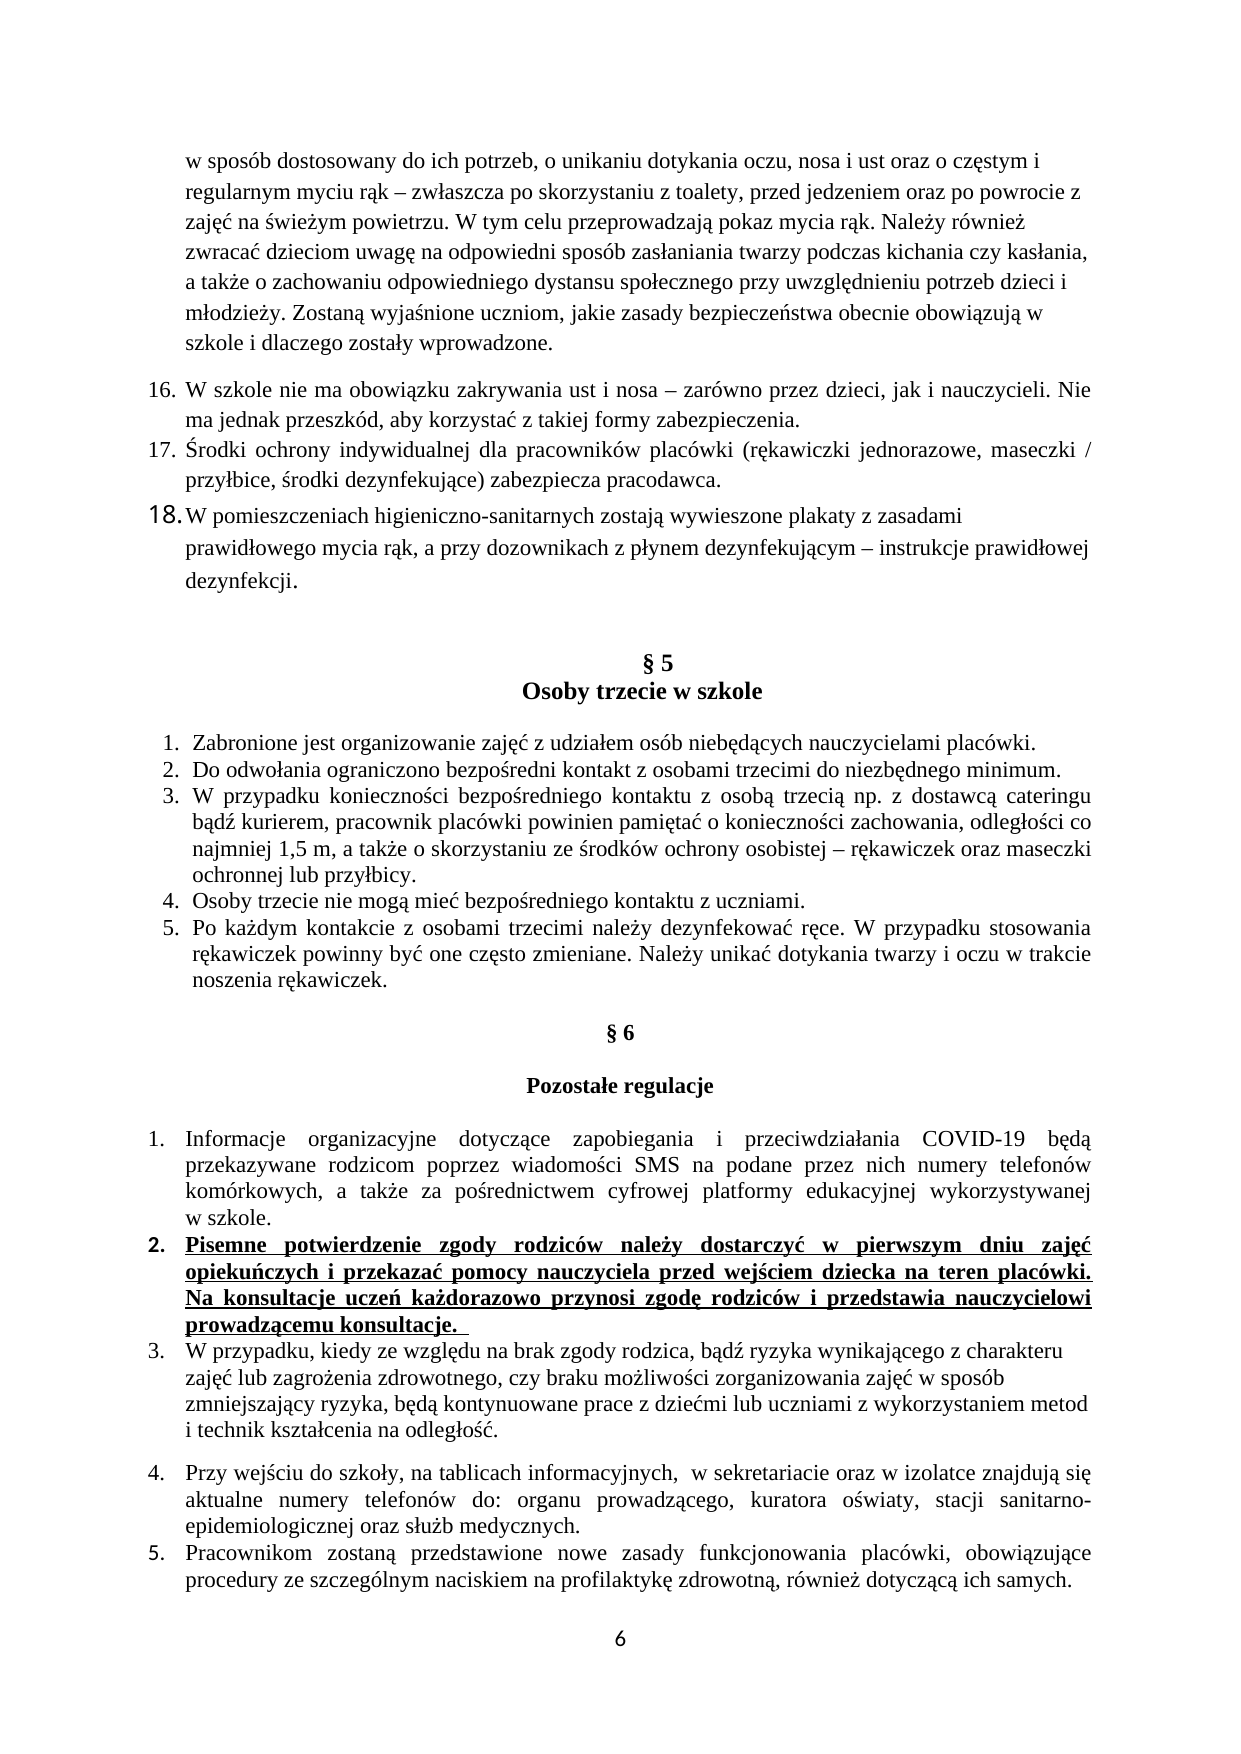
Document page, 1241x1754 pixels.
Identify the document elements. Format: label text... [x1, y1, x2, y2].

list W przypadku, kiedy ze względu na brak zgody rodzica, bądź ryzyka wynikającego z charakteru zajęć lub zagrożenia zdrowotnego, czy braku możliwości zorganizowania zajęć w sposób zmniejszający ryzyka, będą kontynuowane prace z dziećmi lub uczniami z wykorzystaniem metod i technik kształcenia na odległość. [148, 1337, 1093, 1443]
list Informacje organizacyjne dotyczące zapobiegania i przeciwdziałania COVID-19 będą przekazywane rodzicom poprzez wiadomości SMS na podane przez nich numery telefonów komórkowych, a także za pośrednictwem cyfrowej platformy edukacyjnej wykorzystywanej w szkole. [148, 1125, 1093, 1230]
list W szkole nie ma obowiązku zakrywania ust i nosa – zarówno przez dzieci, jak i nauczycieli. Nie ma jednak przeszkód, aby korzystać z takiej formy zabezpieczenia. [148, 376, 1093, 432]
list w sposób dostosowany do ich potrzeb, o unikaniu dotykania oczu, nosa i ust oraz o częstym i regularnym myciu rąk – zwłaszcza po skorzystaniu z toalety, przed jedzeniem oraz po powrocie z zajęć na świeżym powietrzu. W tym celu przeprowadzają pokaz mycia rąk. Należy również zwracać dzieciom uwagę na odpowiedni sposób zasłaniania twarzy podczas kichania czy kasłania, a także o zachowaniu odpowiedniego dystansu społecznego przy uwzględnieniu potrzeb dzieci i młodzieży. Zostaną wyjaśnione uczniom, jakie zasady bezpieczeństwa obecnie obowiązują w szkole i dlaczego zostały wprowadzone. [148, 148, 1093, 355]
list W pomieszczeniach higieniczno-sanitarnych zostają wywieszone plakaty z zasadami prawidłowego mycia rąk, a przy dozownikach z płynem dezynfekującym – instrukcje prawidłowej dezynfekcji. [148, 497, 1093, 594]
list Środki ochrony indywidualnej dla pracowników placówki (rękawiczki jednorazowe, maseczki / przyłbice, środki dezynfekujące) zabezpiecza pracodawca. [148, 436, 1093, 493]
list Zabronione jest organizowanie zajęć z udziałem osób niebędących nauczycielami placówki. [162, 729, 1093, 756]
list Pracownikom zostaną przedstawione nowe zasady funkcjonowania placówki, obowiązujące procedury ze szczególnym naciskiem na profilaktykę zdrowotną, również dotyczącą ich samych. [148, 1538, 1093, 1593]
list § 5 [223, 648, 1093, 677]
list Osoby trzecie nie mogą mieć bezpośredniego kontaktu z uczniami. [162, 887, 1093, 914]
list Do odwołania ograniczono bezpośredni kontakt z osobami trzecimi do niezbędnego minimum. [162, 756, 1093, 782]
text § 6 [148, 1019, 1093, 1046]
text Osoby trzecie w szkole [148, 681, 1093, 704]
list Pisemne potwierdzenie zgody rodziców należy dostarczyć w pierwszym dniu zajęć opiekuńczych i przekazać pomocy nauczyciela przed wejściem dziecka na teren placówki. Na konsultacje uczeń każdorazowo przynosi zgodę rodziców i przedstawia nauczycielowi prowadzącemu konsultacje. [148, 1230, 1093, 1337]
list Przy wejściu do szkoły, na tablicach informacyjnych, w sekretariacie oraz w izolatce znajdują się aktualne numery telefonów do: organu prowadzącego, kuratora oświaty, stacji sanitarno-epidemiologicznej oraz służb medycznych. [148, 1459, 1093, 1538]
list W przypadku konieczności bezpośredniego kontaktu z osobą trzecią np. z dostawcą cateringu bądź kurierem, pracownik placówki powinien pamiętać o konieczności zachowania, odległości co najmniej 1,5 m, a także o skorzystaniu ze środków ochrony osobistej – rękawiczek oraz maseczki ochronnej lub przyłbicy. [162, 782, 1093, 887]
text Pozostałe regulacje [148, 1072, 1093, 1098]
list Po każdym kontakcie z osobami trzecimi należy dezynfekować ręce. W przypadku stosowania rękawiczek powinny być one często zmieniane. Należy unikać dotykania twarzy i oczu w trakcie noszenia rękawiczek. [162, 914, 1093, 993]
